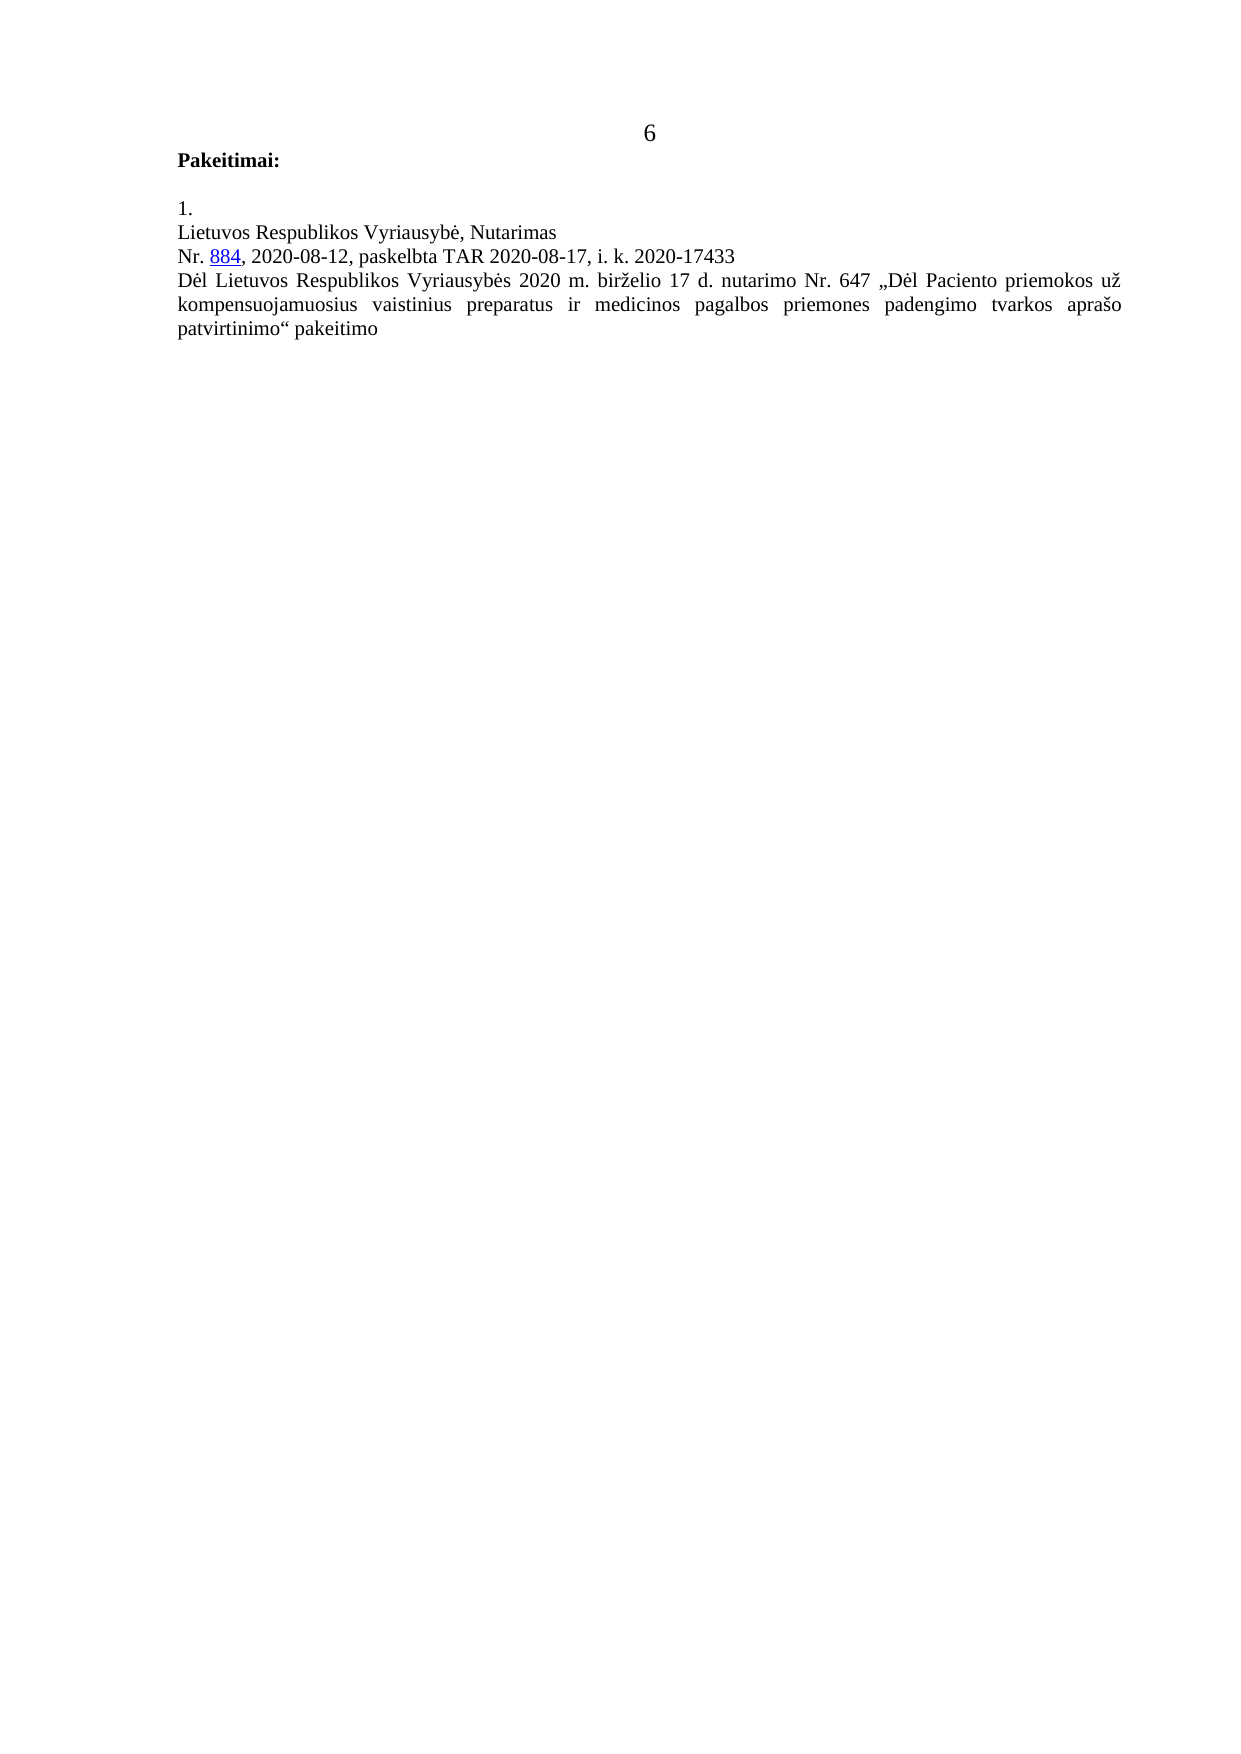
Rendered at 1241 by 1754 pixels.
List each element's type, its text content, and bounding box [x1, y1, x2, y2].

text 1. [177, 196, 1122, 220]
text Pakeitimai: [177, 148, 1122, 172]
text Lietuvos Respublikos Vyriausybė, Nutarimas [177, 220, 1122, 244]
text Nr. 884, 2020-08-12, paskelbta TAR 2020-08-17, i. k. 2020-17433 [177, 244, 1122, 268]
text Dėl Lietuvos Respublikos Vyriausybės 2020 m. birželio 17 d. nutarimo Nr. 647 „Dėl Paciento priemokos už kompensuojamuosius vaistinius preparatus ir medicinos pagalbos priemones padengimo tvarkos aprašo patvirtinimo“ pakeitimo [177, 268, 1122, 340]
